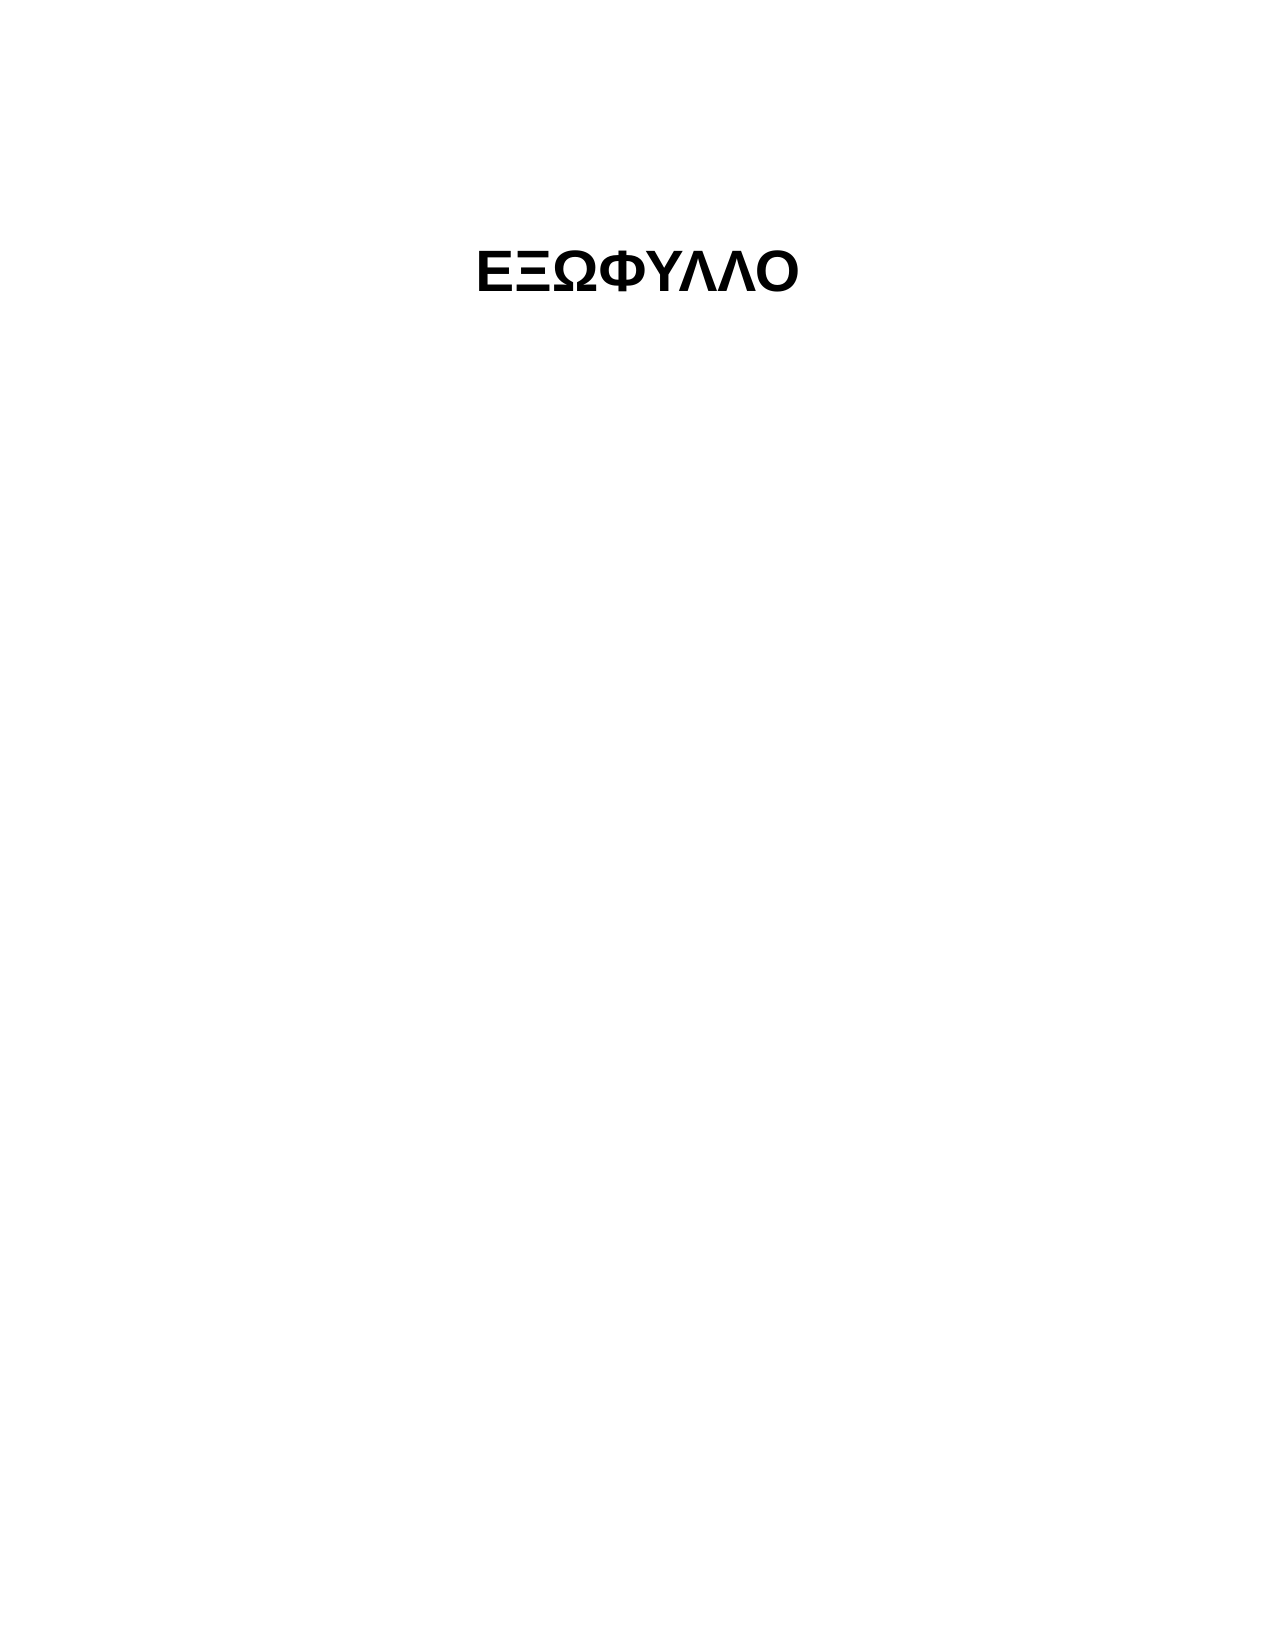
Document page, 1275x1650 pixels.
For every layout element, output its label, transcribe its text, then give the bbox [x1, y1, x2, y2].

title ΕΞΩΦΥΛΛΟ [118, 236, 1157, 303]
